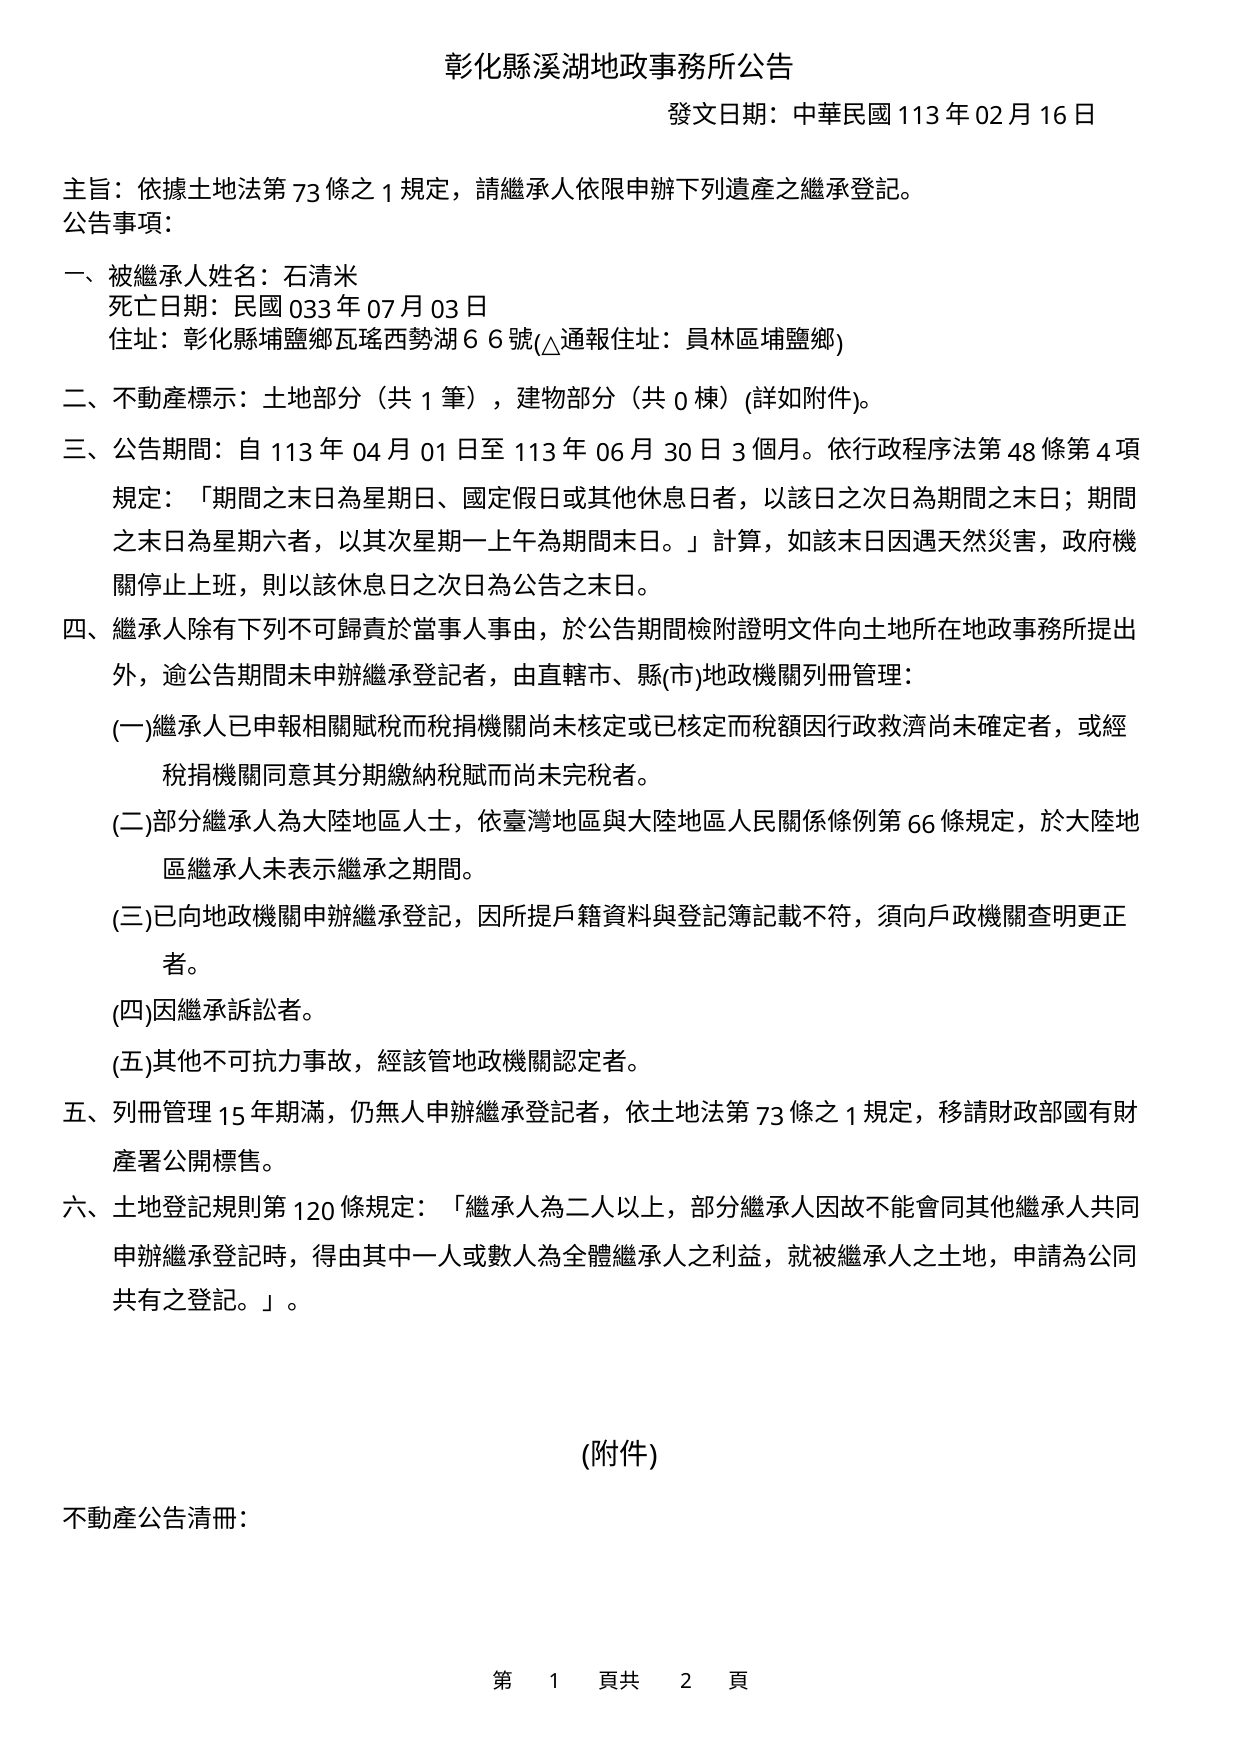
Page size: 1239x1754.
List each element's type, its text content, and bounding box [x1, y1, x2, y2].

table_cell 不動產公告清冊： [62, 1485, 1177, 1557]
table_header [109, 0, 482, 41]
table_cell [1177, 314, 1239, 384]
table_header [653, 0, 667, 41]
table_cell [1177, 41, 1239, 94]
table_cell [759, 1383, 1177, 1423]
table_cell [62, 95, 109, 135]
table_cell [653, 1557, 667, 1661]
table_cell 頁 [718, 1661, 759, 1701]
table_header [718, 0, 759, 41]
table_cell [523, 1557, 585, 1661]
table_cell [667, 135, 718, 176]
table_cell [483, 1557, 523, 1661]
table_cell [62, 1661, 109, 1701]
table_cell [109, 1383, 482, 1423]
table_header [585, 0, 653, 41]
table_cell [0, 314, 62, 384]
table_cell [1177, 1661, 1239, 1701]
table_cell [667, 1557, 718, 1661]
table_cell [0, 1485, 62, 1557]
table_cell [1177, 1557, 1239, 1661]
table_cell [1177, 1383, 1239, 1423]
table_header [523, 0, 585, 41]
table_cell 2 [653, 1661, 718, 1701]
table_cell [585, 95, 653, 135]
table_cell [523, 1383, 585, 1423]
table_cell [1177, 1485, 1239, 1557]
table_cell [0, 1661, 62, 1701]
table_header [759, 0, 1177, 41]
table_cell [585, 1557, 653, 1661]
table_cell 一、 [62, 263, 109, 313]
table_cell [585, 1383, 653, 1423]
table_cell 頁共 [585, 1661, 653, 1701]
table_cell [1177, 263, 1239, 313]
table_cell [585, 135, 653, 176]
table_cell [653, 1383, 667, 1423]
table_cell [523, 95, 585, 135]
table_cell [759, 1557, 1177, 1661]
table_cell [718, 1557, 759, 1661]
table_cell [1177, 384, 1239, 1383]
table_cell [0, 246, 62, 262]
table_cell [62, 1383, 109, 1423]
table_header [667, 0, 718, 41]
table_header [483, 0, 523, 41]
table_cell [718, 1383, 759, 1423]
table_cell [1177, 135, 1239, 176]
table_cell [0, 135, 62, 176]
table_cell [0, 95, 62, 135]
table_cell 被繼承人姓名：石清米 死亡日期：民國033年07月03日 住址：彰化縣埔鹽鄉瓦瑤西勢湖６６號(△通報住址：員林區埔鹽鄉) [109, 263, 1177, 384]
table_cell [0, 1424, 62, 1485]
table_cell [0, 41, 62, 94]
table_cell [1177, 1424, 1239, 1485]
table_cell [0, 176, 62, 246]
table_cell [483, 95, 523, 135]
table_cell [523, 135, 585, 176]
table_cell [759, 135, 1177, 176]
table_cell 發文日期：中華民國113年02月16日 [667, 95, 1177, 135]
table_cell [109, 1557, 482, 1661]
table_cell [1177, 95, 1239, 135]
table_cell 主旨：依據土地法第73條之1規定，請繼承人依限申辦下列遺產之繼承登記。 公告事項： [62, 176, 1177, 262]
table_cell 彰化縣溪湖地政事務所公告 [62, 41, 1177, 94]
table_cell [0, 1557, 62, 1661]
table_cell 第 [483, 1661, 523, 1701]
table_cell [109, 135, 482, 176]
table_cell [483, 1383, 523, 1423]
table_cell [653, 135, 667, 176]
table_header [1177, 0, 1239, 41]
table_cell [759, 1661, 1177, 1701]
table_cell [1177, 176, 1239, 246]
table_cell [0, 384, 62, 1383]
table_cell [109, 95, 482, 135]
table_cell [667, 1383, 718, 1423]
table_cell [483, 135, 523, 176]
table_cell [62, 314, 109, 384]
table_header [0, 0, 62, 41]
table_cell [0, 263, 62, 313]
table_cell [109, 1661, 482, 1701]
table_cell 1 [523, 1661, 585, 1701]
table_cell (附件) [62, 1424, 1177, 1485]
table_cell 二、不動產標示：土地部分（共 1 筆），建物部分（共 0 棟）(詳如附件)。 三、公告期間：自 113 年 04 月 01 日至 113 年 06 月 30 日 3 個月。依行政程序法第48條第4項 規定：「期間之末日為星期日、國定假日或其他休息日者，以該日之次日為期間之末日；期間 之末日為星期六者，以其次星期一上午為期間末日。」計算，如該末日因遇天然災害，政府機 關停止上班，則以該休息日之次日為公告之末日。 四、繼承人除有下列不可歸責於當事人事由，於公告期間檢附證明文件向土地所在地政事務所提出 外，逾公告期間未申辦繼承登記者，由直轄市、縣(市)地政機關列冊管理： (一)繼承人已申報相關賦稅而稅捐機關尚未核定或已核定而稅額因行政救濟尚未確定者，或經 稅捐機關同意其分期繳納稅賦而尚未完稅者。 (二)部分繼承人為大陸地區人士，依臺灣地區與大陸地區人民關係條例第66條規定，於大陸地 區繼承人未表示繼承之期間。 (三)已向地政機關申辦繼承登記，因所提戶籍資料與登記簿記載不符，須向戶政機關查明更正 者。 (四)因繼承訴訟者。 (五)其他不可抗力事故，經該管地政機關認定者。 五、列冊管理15年期滿，仍無人申辦繼承登記者，依土地法第73條之1規定，移請財政部國有財 產署公開標售。 六、土地登記規則第120條規定：「繼承人為二人以上，部分繼承人因故不能會同其他繼承人共同 申辦繼承登記時，得由其中一人或數人為全體繼承人之利益，就被繼承人之土地，申請為公同 共有之登記。」。 [62, 384, 1177, 1383]
table_header [62, 0, 109, 41]
table_cell [653, 95, 667, 135]
table_cell [62, 1557, 109, 1661]
table_cell [1177, 246, 1239, 262]
table_cell [0, 1383, 62, 1423]
table_cell [62, 135, 109, 176]
table_cell [718, 135, 759, 176]
